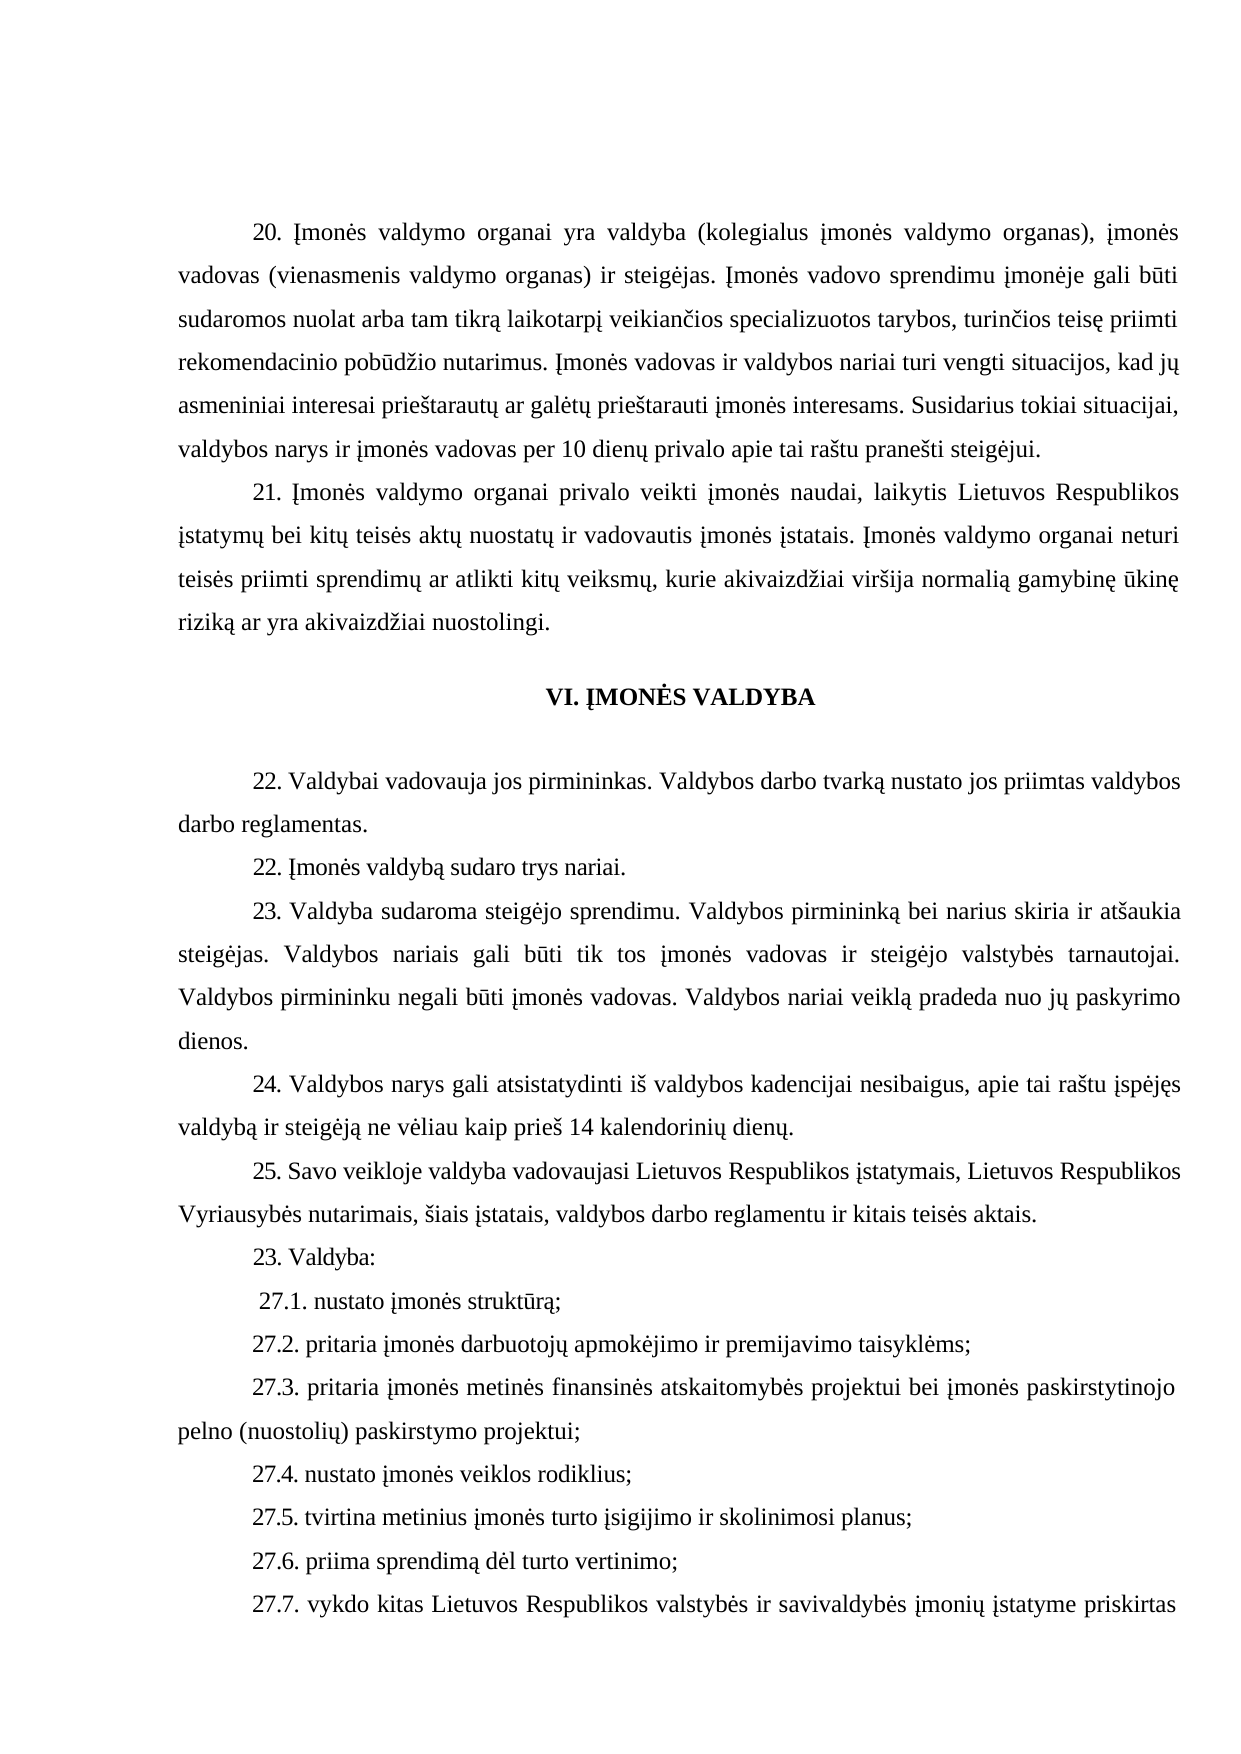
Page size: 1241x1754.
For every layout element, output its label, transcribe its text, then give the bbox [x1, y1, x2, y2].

text VI. ĮMONĖS VALDYBA [179, 682, 1181, 711]
text 21. Įmonės valdymo organai privalo veikti įmonės naudai, laikytis Lietuvos Respublikos įstatymų bei kitų teisės aktų nuostatų ir vadovautis įmonės įstatais. Įmonės valdymo organai neturi teisės priimti sprendimų ar atlikti kitų veiksmų, kurie akivaizdžiai viršija normalią gamybinę ūkinę riziką ar yra akivaizdžiai nuostolingi. [178, 466, 1180, 639]
text 27.2. pritaria įmonės darbuotojų apmokėjimo ir premijavimo taisyklėms; [252, 1318, 1181, 1361]
text 27.5. tvirtina metinius įmonės turto įsigijimo ir skolinimosi planus; [252, 1491, 1181, 1534]
text 27.1. nustato įmonės struktūrą; [258, 1274, 1181, 1318]
text 27.7. vykdo kitas Lietuvos Respublikos valstybės ir savivaldybės įmonių įstatyme priskirtas [177, 1578, 1176, 1621]
text 25. Savo veikloje valdyba vadovaujasi Lietuvos Respublikos įstatymais, Lietuvos Respublikos Vyriausybės nutarimais, šiais įstatais, valdybos darbo reglamentu ir kitais teisės aktais. [178, 1144, 1181, 1231]
text 27.4. nustato įmonės veiklos rodiklius; [252, 1448, 1181, 1491]
text 27.6. priima sprendimą dėl turto vertinimo; [252, 1534, 1181, 1578]
text 22. Valdybai vadovauja jos pirmininkas. Valdybos darbo tvarką nustato jos priimtas valdybos darbo reglamentas. [178, 754, 1181, 841]
text 23. Valdyba: [253, 1231, 1181, 1274]
text 20. Įmonės valdymo organai yra valdyba (kolegialus įmonės valdymo organas), įmonės vadovas (vienasmenis valdymo organas) ir steigėjas. Įmonės vadovo sprendimu įmonėje gali būti sudaromos nuolat arba tam tikrą laikotarpį veikiančios specializuotos tarybos, turinčios teisę priimti rekomendacinio pobūdžio nutarimus. Įmonės vadovas ir valdybos nariai turi vengti situacijos, kad jų asmeniniai interesai prieštarautų ar galėtų prieštarauti įmonės interesams. Susidarius tokiai situacijai, valdybos narys ir įmonės vadovas per 10 dienų privalo apie tai raštu pranešti steigėjui. [178, 206, 1179, 466]
text 23. Valdyba sudaroma steigėjo sprendimu. Valdybos pirmininką bei narius skiria ir atšaukia steigėjas. Valdybos nariais gali būti tik tos įmonės vadovas ir steigėjo valstybės tarnautojai. Valdybos pirmininku negali būti įmonės vadovas. Valdybos nariai veiklą pradeda nuo jų paskyrimo dienos. [178, 884, 1181, 1058]
text 22. Įmonės valdybą sudaro trys nariai. [253, 841, 1181, 884]
text 24. Valdybos narys gali atsistatydinti iš valdybos kadencijai nesibaigus, apie tai raštu įspėjęs valdybą ir steigėją ne vėliau kaip prieš 14 kalendorinių dienų. [178, 1058, 1181, 1144]
text 27.3. pritaria įmonės metinės finansinės atskaitomybės projektui bei įmonės paskirstytinojo pelno (nuostolių) paskirstymo projektui; [177, 1361, 1176, 1448]
